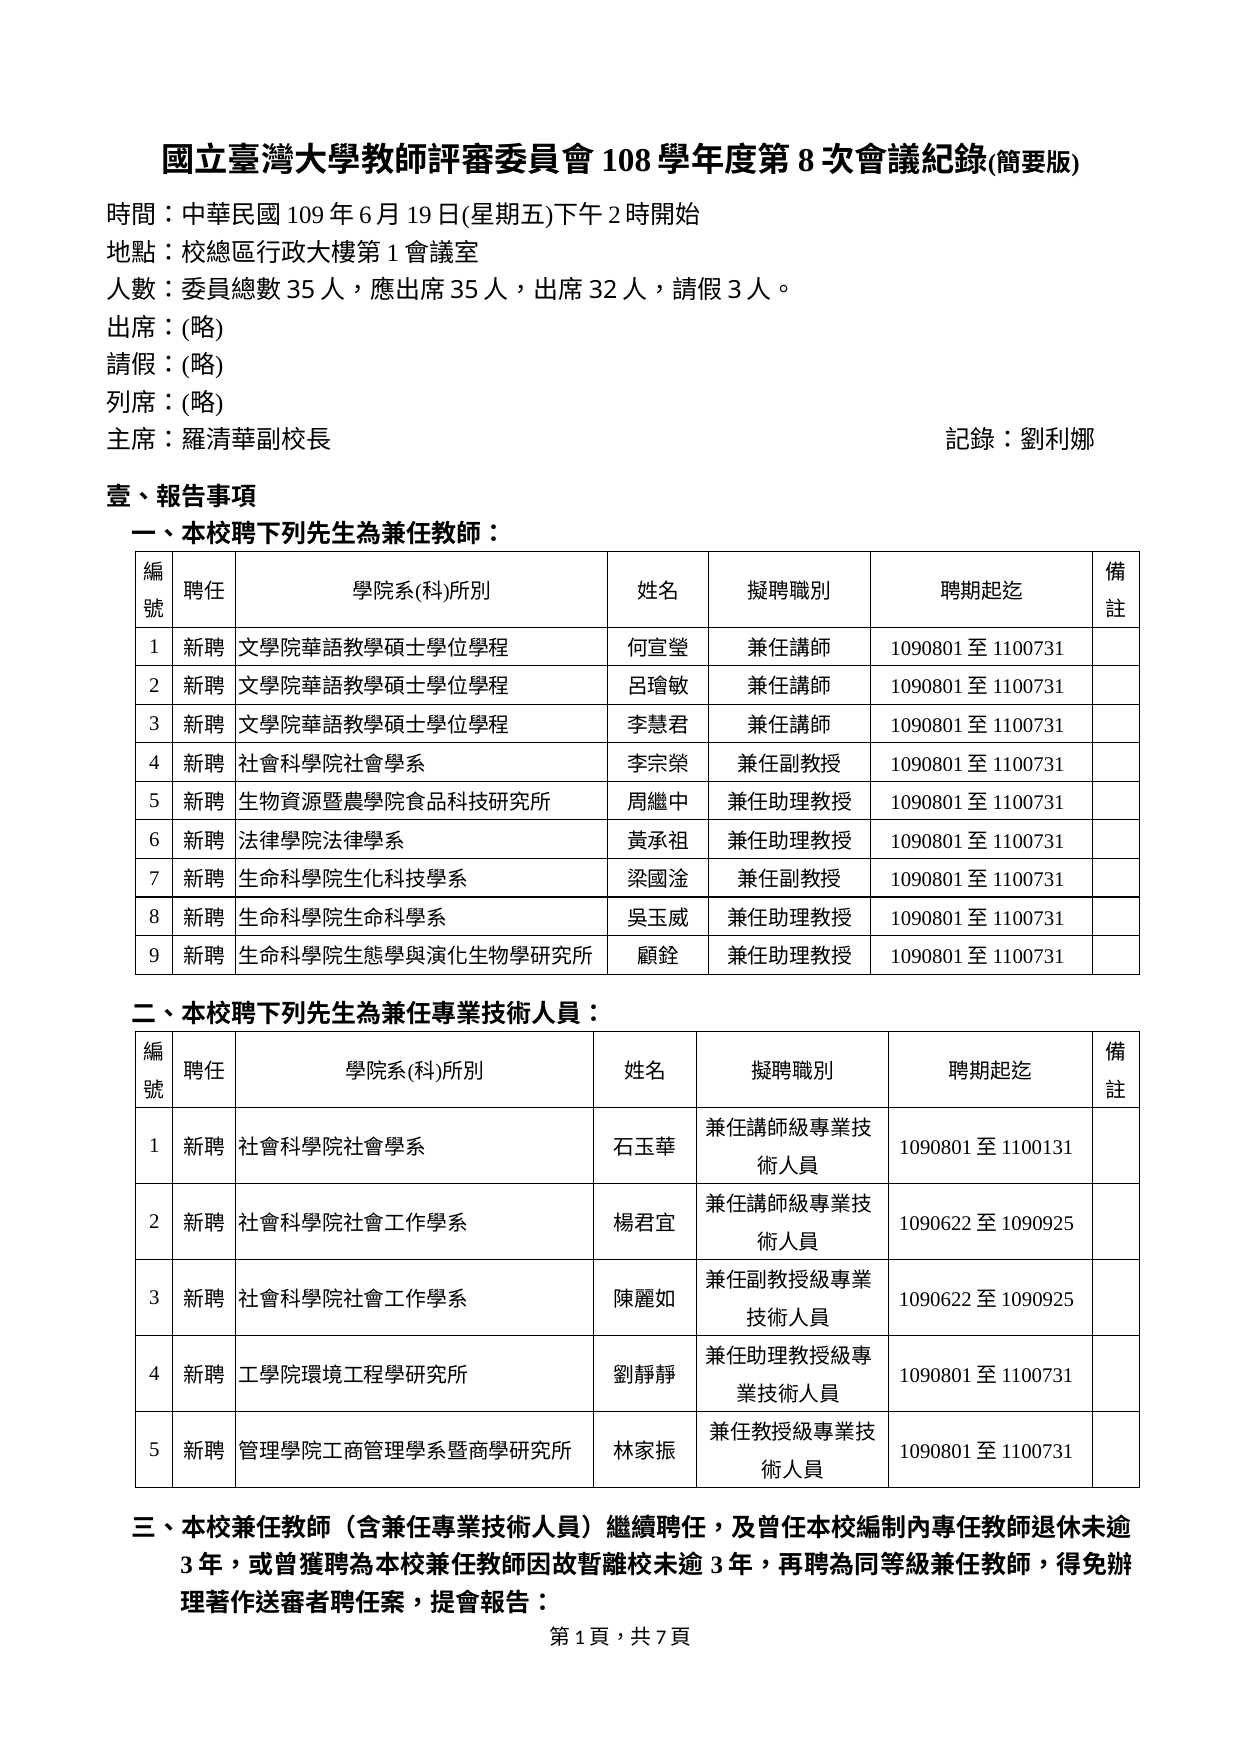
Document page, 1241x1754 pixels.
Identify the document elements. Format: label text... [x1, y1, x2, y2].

text 人數：委員總數35人，應出席35人，出席32人，請假3人。 [106, 269, 1134, 307]
table_cell 文學院華語教學碩士學位學程 [236, 705, 607, 742]
table_cell 兼任副教授級專業技術人員 [697, 1260, 888, 1335]
table_cell 兼任助理教授 [709, 782, 870, 819]
table_header 聘任 [173, 552, 235, 627]
table_cell 7 [136, 859, 172, 896]
table_cell 法律學院法律學系 [236, 820, 607, 858]
table_cell 生物資源暨農學院食品科技研究所 [236, 782, 607, 819]
table_cell 1090801至1100731 [871, 820, 1092, 858]
table_cell 周繼中 [608, 782, 708, 819]
table_cell 梁國淦 [608, 859, 708, 896]
table_cell 1090801至1100731 [871, 898, 1092, 935]
table_cell 1090622至1090925 [889, 1184, 1092, 1259]
table_header 編 號 [136, 1032, 172, 1107]
table_cell 兼任講師 [709, 628, 870, 665]
table_cell 3 [136, 1260, 172, 1335]
table_cell 石玉華 [594, 1108, 696, 1183]
table_header 聘期起迄 [889, 1032, 1092, 1107]
table_cell 新聘 [173, 1412, 235, 1487]
table_cell 2 [136, 1184, 172, 1259]
table_cell 5 [136, 1412, 172, 1487]
table_cell 新聘 [173, 782, 235, 819]
text 列席：(略) [106, 382, 1134, 419]
table_cell [1093, 705, 1139, 742]
table_cell 新聘 [173, 1108, 235, 1183]
table_cell 6 [136, 820, 172, 858]
table_cell 3 [136, 705, 172, 742]
text 壹、報告事項 [106, 476, 1134, 513]
text 二、本校聘下列先生為兼任專業技術人員： [131, 993, 1134, 1031]
table_cell 李慧君 [608, 705, 708, 742]
table_header 擬聘職別 [709, 552, 870, 627]
table_cell 新聘 [173, 820, 235, 858]
table_cell 兼任講師 [709, 666, 870, 704]
text 出席：(略) [106, 307, 1134, 344]
table_header 擬聘職別 [697, 1032, 888, 1107]
table_cell 新聘 [173, 743, 235, 781]
table_cell 1090622至1090925 [889, 1260, 1092, 1335]
table_cell [1093, 936, 1139, 973]
table_cell 何宣瑩 [608, 628, 708, 665]
table_cell 兼任助理教授 [709, 898, 870, 935]
table_cell 陳麗如 [594, 1260, 696, 1335]
table_cell [1093, 743, 1139, 781]
table_cell 1090801至1100731 [871, 743, 1092, 781]
table_cell 新聘 [173, 705, 235, 742]
table_cell 新聘 [173, 898, 235, 935]
table_cell 1090801至1100731 [871, 859, 1092, 896]
table_cell 1090801至1100731 [871, 666, 1092, 704]
table_cell [1093, 782, 1139, 819]
table_header 編 號 [136, 552, 172, 627]
table_cell 社會科學院社會學系 [236, 743, 607, 781]
table_header 聘任 [173, 1032, 235, 1107]
table_header 姓名 [608, 552, 708, 627]
table_cell 兼任副教授 [709, 743, 870, 781]
table_cell 1090801至1100131 [889, 1108, 1092, 1183]
table_cell 兼任講師級專業技術人員 [697, 1184, 888, 1259]
table_cell 新聘 [173, 936, 235, 973]
text 地點：校總區行政大樓第1會議室 [106, 232, 1134, 269]
table_cell 新聘 [173, 859, 235, 896]
table_header 備註 [1093, 552, 1139, 627]
table_cell [1093, 1260, 1139, 1335]
table_cell 兼任助理教授級專業技術人員 [697, 1336, 888, 1411]
table_cell 2 [136, 666, 172, 704]
table_cell 顧銓 [608, 936, 708, 973]
table_cell [1093, 1184, 1139, 1259]
table_cell 4 [136, 743, 172, 781]
table_cell 呂璯敏 [608, 666, 708, 704]
table_cell 1090801至1100731 [871, 782, 1092, 819]
table_header 備註 [1093, 1032, 1139, 1107]
table_cell 兼任助理教授 [709, 820, 870, 858]
table_cell 新聘 [173, 628, 235, 665]
table_cell 兼任講師 [709, 705, 870, 742]
text 主席：羅清華副校長 記錄：劉利娜 [106, 419, 1134, 457]
table_cell 劉靜靜 [594, 1336, 696, 1411]
table_cell 生命科學院生化科技學系 [236, 859, 607, 896]
table_cell 管理學院工商管理學系暨商學研究所 [236, 1412, 593, 1487]
table_cell 社會科學院社會工作學系 [236, 1184, 593, 1259]
table_cell 兼任講師級專業技術人員 [697, 1108, 888, 1183]
table_cell 兼任教授級專業技術人員 [697, 1412, 888, 1487]
table_cell 生命科學院生態學與演化生物學研究所 [236, 936, 607, 973]
text 國立臺灣大學教師評審委員會108學年度第8次會議紀錄(簡要版) [106, 119, 1134, 194]
table_cell 9 [136, 936, 172, 973]
table_cell 新聘 [173, 1260, 235, 1335]
table_cell [1093, 1108, 1139, 1183]
table_cell 李宗榮 [608, 743, 708, 781]
table_cell [1093, 1336, 1139, 1411]
table_cell 生命科學院生命科學系 [236, 898, 607, 935]
table_cell [1093, 628, 1139, 665]
table_cell 社會科學院社會工作學系 [236, 1260, 593, 1335]
table_header 聘期起迄 [871, 552, 1092, 627]
table_cell 1090801至1100731 [889, 1412, 1092, 1487]
table_cell [1093, 859, 1139, 896]
table_cell 新聘 [173, 666, 235, 704]
table_cell 黃承祖 [608, 820, 708, 858]
text 三、本校兼任教師（含兼任專業技術人員）繼續聘任，及曾任本校編制內專任教師退休未逾3年，或曾獲聘為本校兼任教師因故暫離校未逾3年，再聘為同等級兼任教師，得免辦理著作送審者聘任案，提會報告： [131, 1507, 1134, 1619]
table_cell 楊君宜 [594, 1184, 696, 1259]
table_cell [1093, 666, 1139, 704]
table_cell 新聘 [173, 1336, 235, 1411]
table_cell 工學院環境工程學研究所 [236, 1336, 593, 1411]
table_cell 林家振 [594, 1412, 696, 1487]
table_header 姓名 [594, 1032, 696, 1107]
table_header 學院系(科)所別 [236, 1032, 593, 1107]
table_cell 文學院華語教學碩士學位學程 [236, 628, 607, 665]
table_cell 兼任助理教授 [709, 936, 870, 973]
table_cell 社會科學院社會學系 [236, 1108, 593, 1183]
table_cell 文學院華語教學碩士學位學程 [236, 666, 607, 704]
table_cell 4 [136, 1336, 172, 1411]
table_header 學院系(科)所別 [236, 552, 607, 627]
table_cell [1093, 1412, 1139, 1487]
table_cell 1 [136, 1108, 172, 1183]
table_cell 1 [136, 628, 172, 665]
table_cell 兼任副教授 [709, 859, 870, 896]
text 一、本校聘下列先生為兼任教師： [131, 513, 1134, 551]
text 時間：中華民國109年6月19日(星期五)下午2時開始 [106, 194, 1134, 232]
table_cell 1090801至1100731 [889, 1336, 1092, 1411]
text 請假：(略) [106, 344, 1134, 382]
table_cell 吳玉威 [608, 898, 708, 935]
table_cell 5 [136, 782, 172, 819]
table_cell 8 [136, 898, 172, 935]
table_cell [1093, 820, 1139, 858]
table_cell 1090801至1100731 [871, 936, 1092, 973]
table_cell 新聘 [173, 1184, 235, 1259]
table_cell 1090801至1100731 [871, 628, 1092, 665]
table_cell [1093, 898, 1139, 935]
table_cell 1090801至1100731 [871, 705, 1092, 742]
